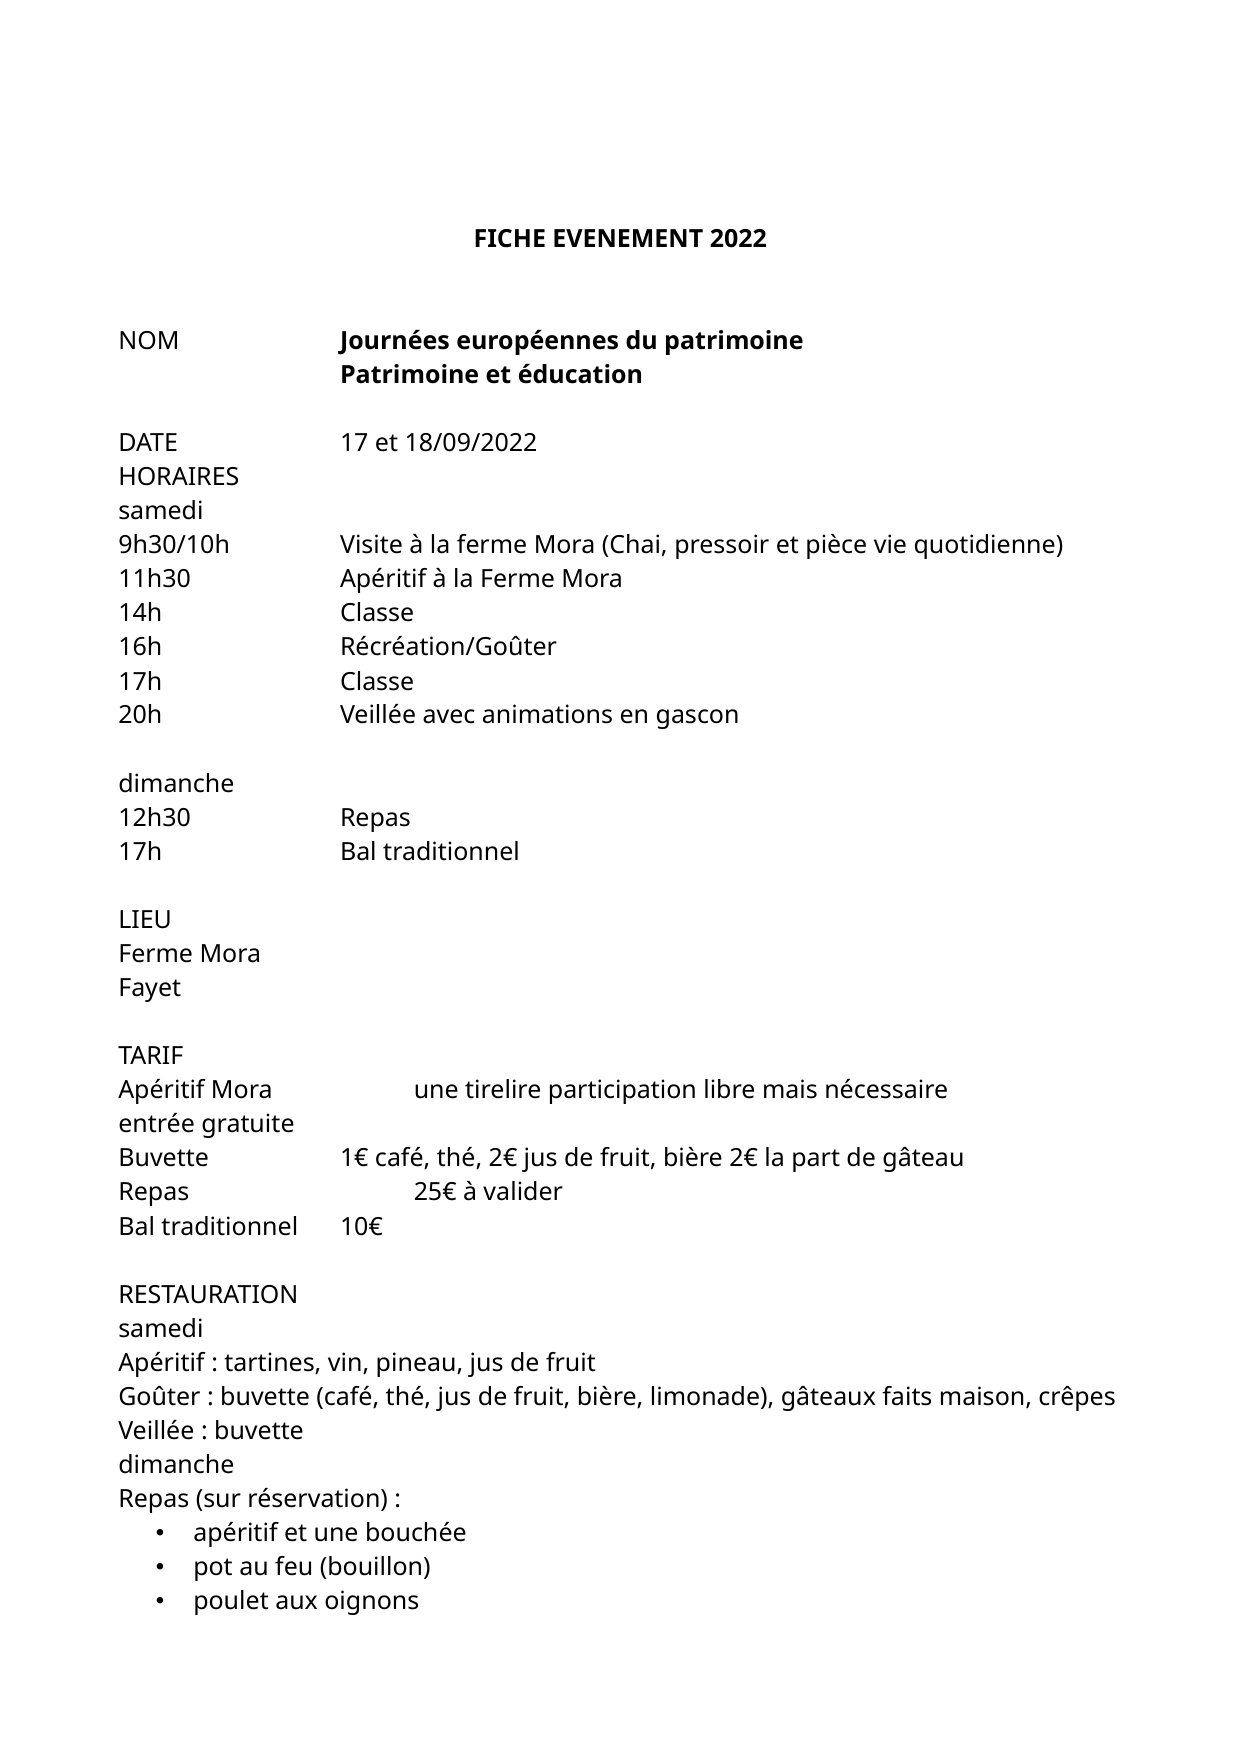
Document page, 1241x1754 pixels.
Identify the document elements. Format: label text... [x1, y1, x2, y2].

text TARIF [118, 1038, 1122, 1072]
list pot au feu (bouillon) [156, 1549, 1122, 1583]
text dimanche [118, 765, 1122, 799]
text entrée gratuite [118, 1106, 1122, 1140]
text FICHE EVENEMENT 2022 [118, 220, 1122, 254]
text 11h30 Apéritif à la Ferme Mora [118, 561, 1122, 595]
text DATE 17 et 18/09/2022 [118, 425, 1122, 459]
text LIEU [118, 902, 1122, 936]
text RESTAURATION [118, 1276, 1122, 1310]
text Fayet [118, 970, 1122, 1004]
text NOM Journées européennes du patrimoine [118, 322, 1122, 357]
text 16h Récréation/Goûter [118, 629, 1122, 663]
text samedi [118, 493, 1122, 527]
text 9h30/10h Visite à la ferme Mora (Chai, pressoir et pièce vie quotidienne) [118, 527, 1122, 561]
text HORAIRES [118, 459, 1122, 493]
text Buvette 1€ café, thé, 2€ jus de fruit, bière 2€ la part de gâteau [118, 1140, 1122, 1174]
text 12h30 Repas [118, 799, 1122, 833]
text Patrimoine et éducation [118, 357, 1122, 391]
text 14h Classe [118, 595, 1122, 629]
text Bal traditionnel 10€ [118, 1208, 1122, 1242]
text dimanche [118, 1447, 1122, 1481]
text samedi [118, 1310, 1122, 1344]
text Goûter : buvette (café, thé, jus de fruit, bière, limonade), gâteaux faits maison, crêpes [118, 1378, 1122, 1412]
text Ferme Mora [118, 936, 1122, 970]
text Repas (sur réservation) : [118, 1481, 1122, 1515]
text Apéritif : tartines, vin, pineau, jus de fruit [118, 1344, 1122, 1378]
text 17h Bal traditionnel [118, 833, 1122, 867]
text Apéritif Mora une tirelire participation libre mais nécessaire [118, 1072, 1122, 1106]
text Repas 25€ à valider [118, 1174, 1122, 1208]
text 20h Veillée avec animations en gascon [118, 697, 1122, 731]
text Veillée : buvette [118, 1412, 1122, 1447]
list poulet aux oignons [156, 1583, 1122, 1617]
list apéritif et une bouchée [156, 1515, 1122, 1549]
text 17h Classe [118, 663, 1122, 697]
